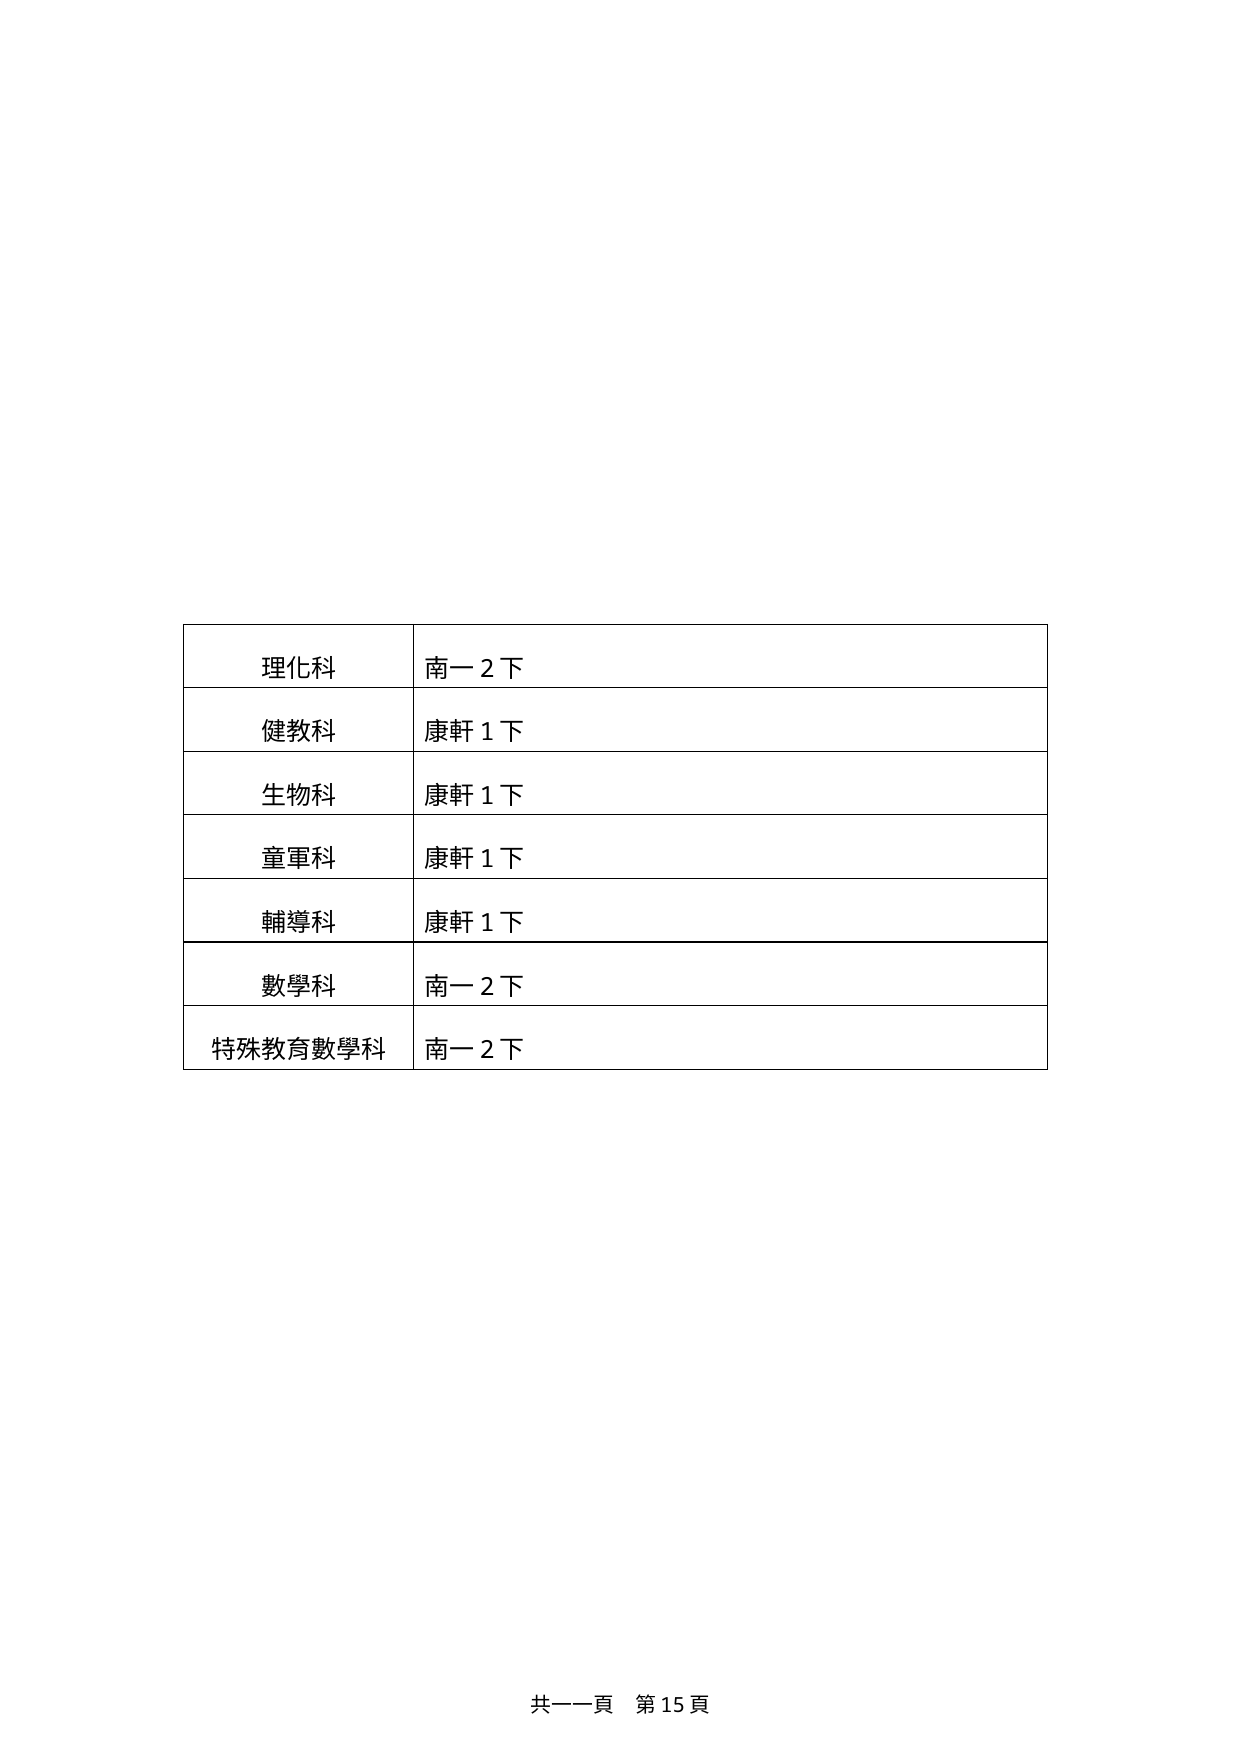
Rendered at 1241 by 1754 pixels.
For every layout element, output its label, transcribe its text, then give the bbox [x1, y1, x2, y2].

table_cell 理化科 [184, 625, 413, 687]
table_cell 南一2下 [414, 943, 1047, 1005]
table_cell 南一2下 [414, 1006, 1047, 1068]
table_cell 特殊教育數學科 [184, 1006, 413, 1068]
table_cell 康軒1下 [414, 815, 1047, 878]
table_cell 南一2下 [414, 625, 1047, 687]
table_cell 童軍科 [184, 815, 413, 878]
table_cell 數學科 [184, 943, 413, 1005]
table_cell 康軒1下 [414, 752, 1047, 814]
table_cell 康軒1下 [414, 688, 1047, 751]
table_cell 輔導科 [184, 879, 413, 941]
table_cell 健教科 [184, 688, 413, 751]
table_cell 生物科 [184, 752, 413, 814]
table_cell 康軒1下 [414, 879, 1047, 941]
